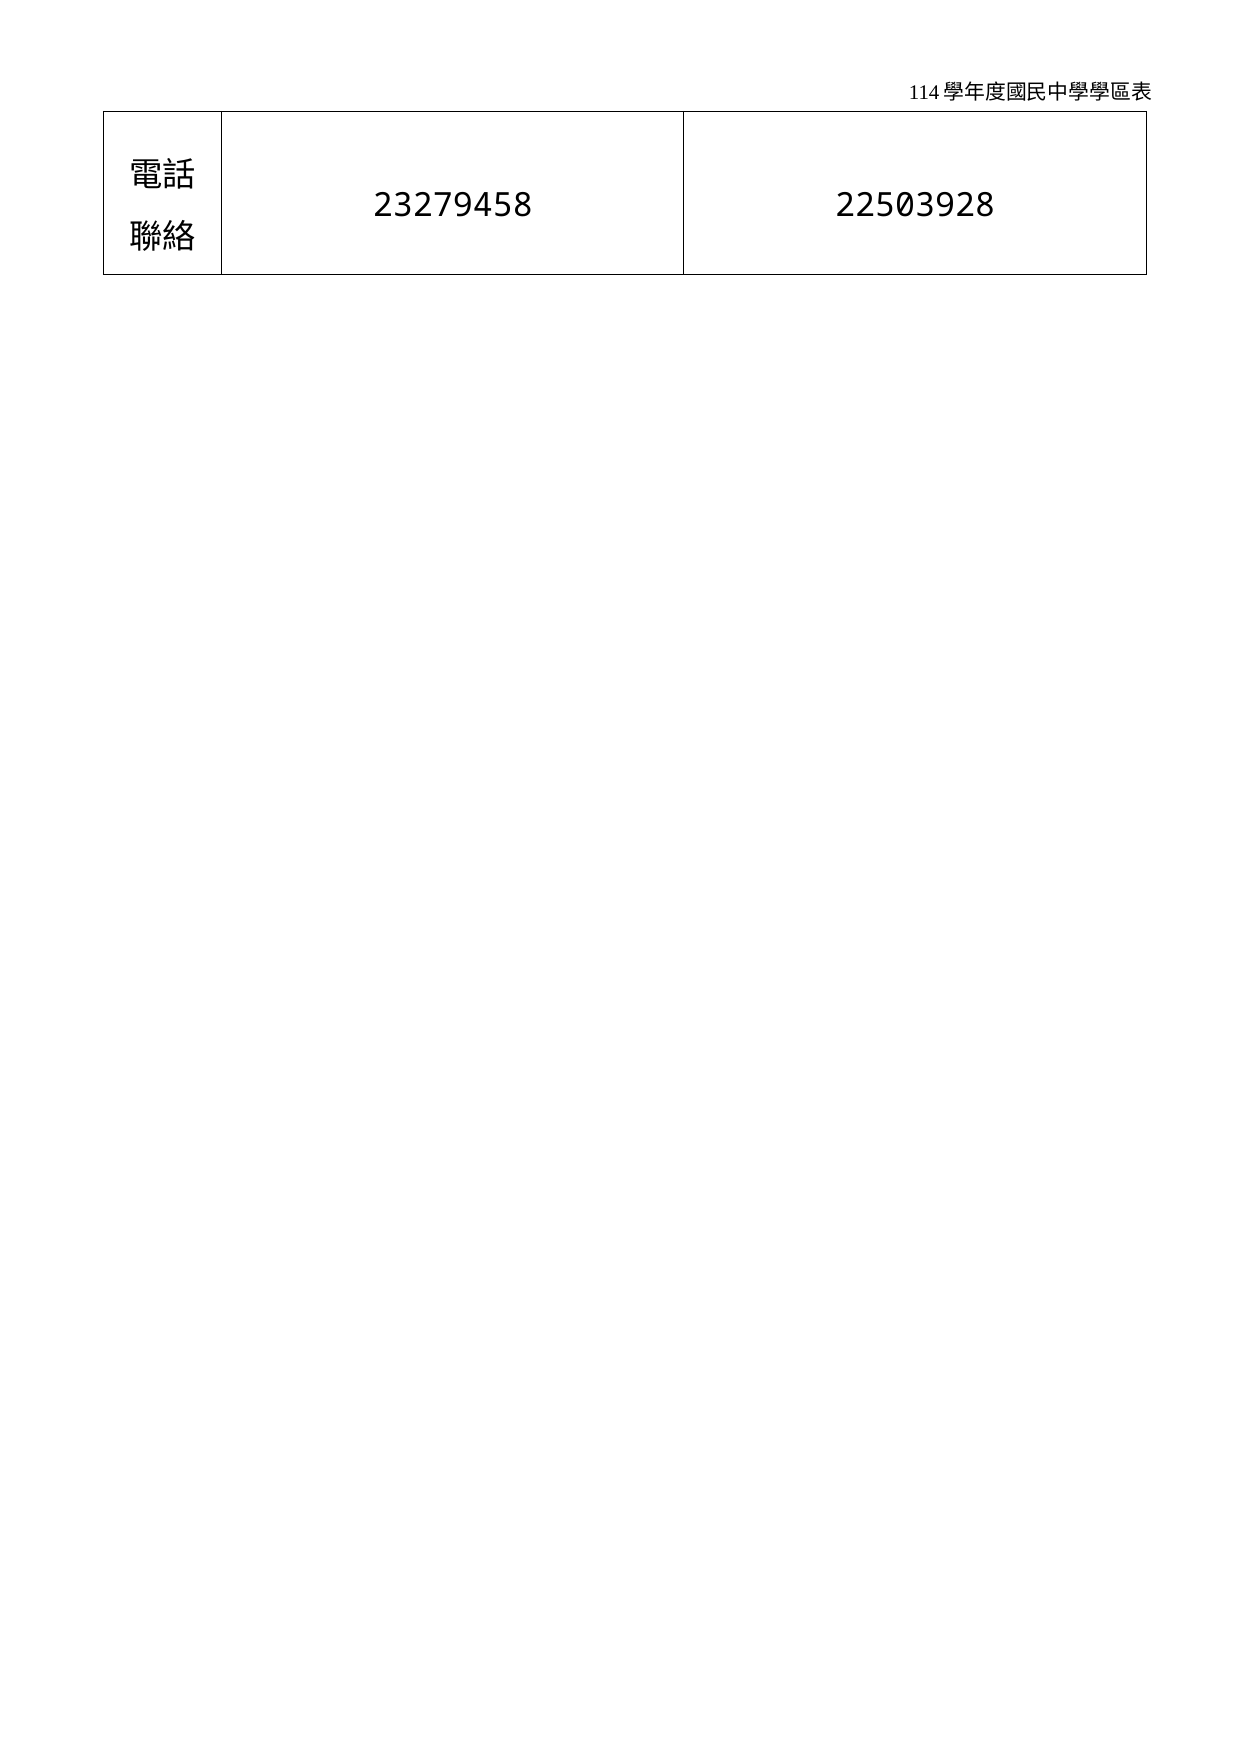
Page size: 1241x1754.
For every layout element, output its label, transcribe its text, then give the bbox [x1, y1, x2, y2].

table_cell 23279458 [222, 112, 683, 274]
table_cell 電話聯絡 [104, 112, 221, 274]
table_cell 22503928 [684, 112, 1146, 274]
